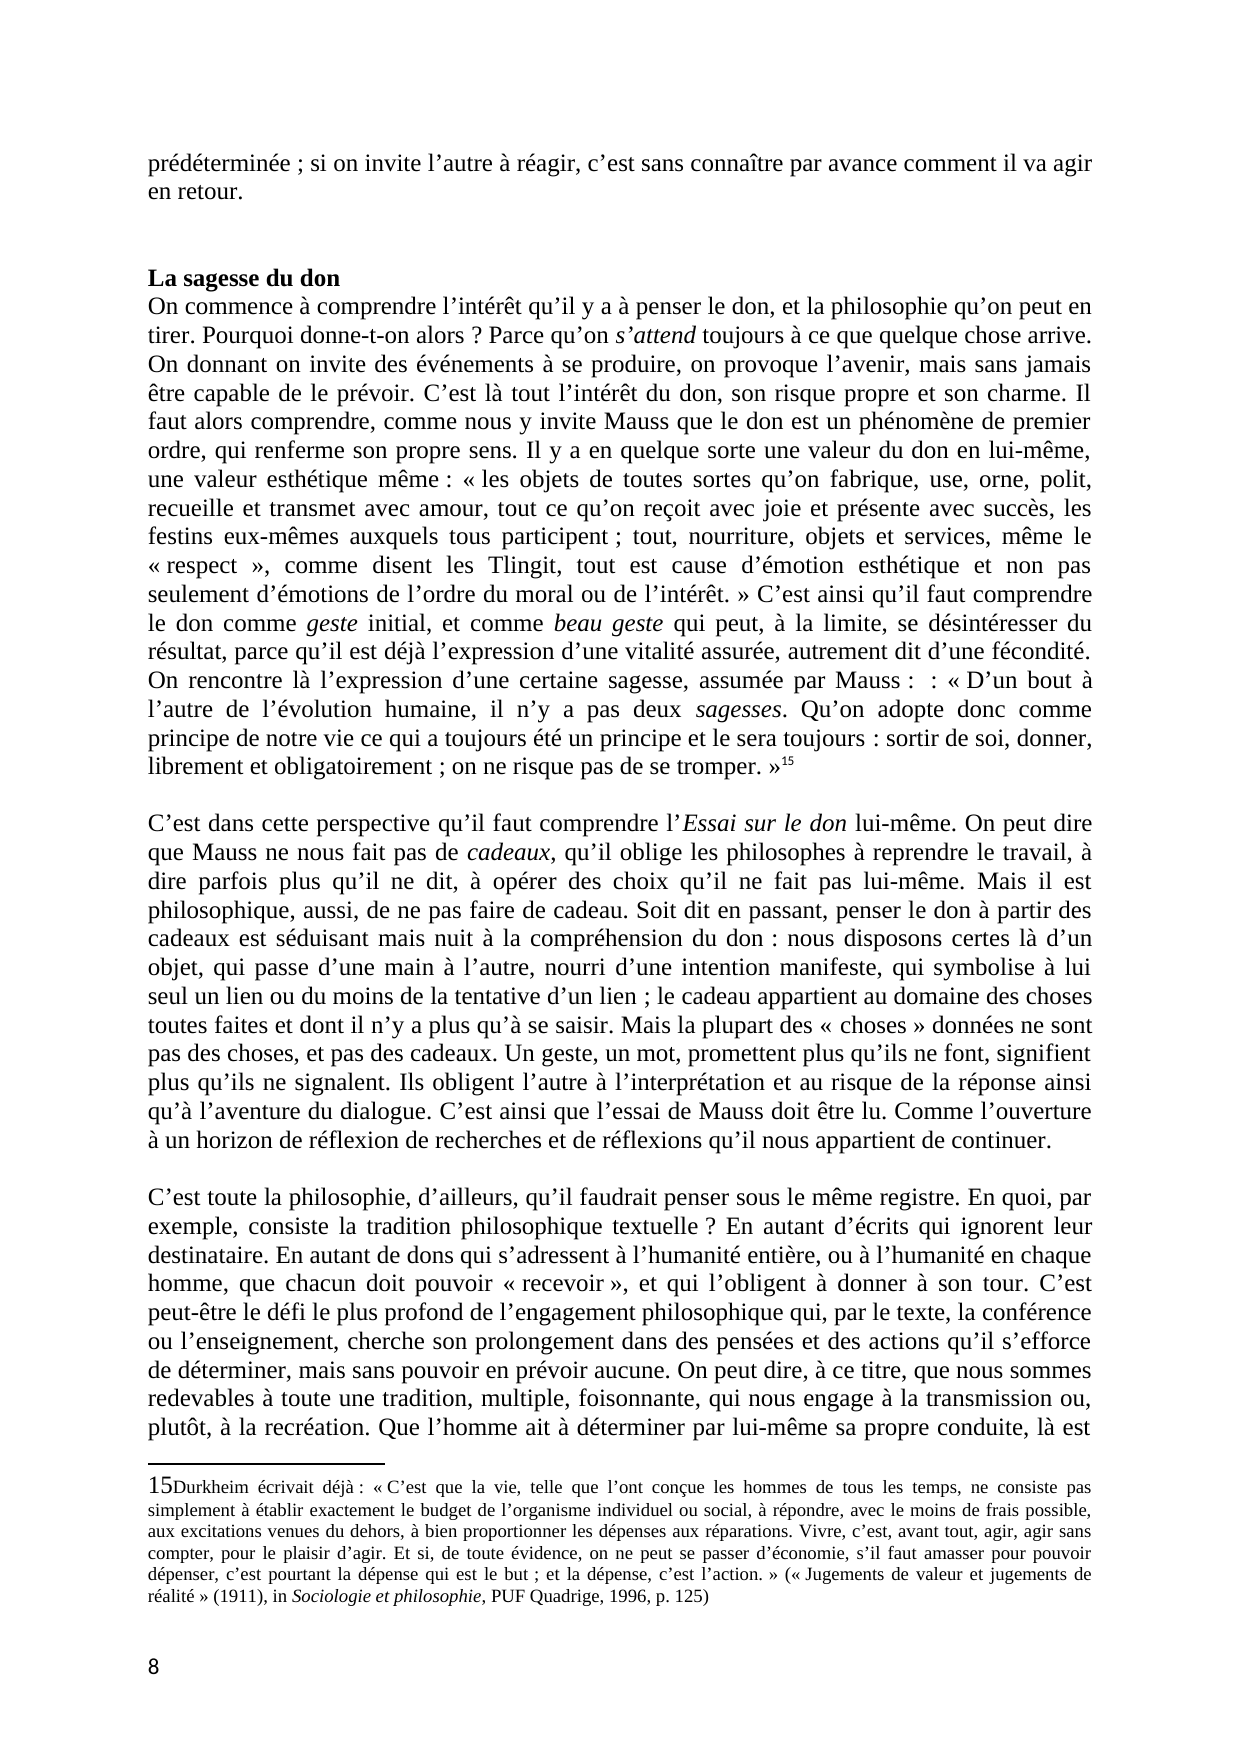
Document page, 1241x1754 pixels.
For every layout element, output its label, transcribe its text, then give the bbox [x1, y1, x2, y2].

text La sagesse du don [148, 263, 1093, 291]
text Durkheim écrivait déjà : « C’est que la vie, telle que l’ont conçue les hommes de tous les temps, ne consiste pas simplement à établir exactement le budget de l’organisme individuel ou social, à répondre, avec le moins de frais possible, aux excitations venues du dehors, à bien proportionner les dépenses aux réparations. Vivre, c’est, avant tout, agir, agir sans compter, pour le plaisir d’agir. Et si, de toute évidence, on ne peut se passer d’économie, s’il faut amasser pour pouvoir dépenser, c’est pourtant la dépense qui est le but ; et la dépense, c’est l’action. » (« Jugements de valeur et jugements de réalité » (1911), in Sociologie et philosophie, PUF Quadrige, 1996, p. 125) [148, 1470, 1093, 1606]
text C’est dans cette perspective qu’il faut comprendre l’Essai sur le don lui-même. On peut dire que Mauss ne nous fait pas de cadeaux, qu’il oblige les philosophes à reprendre le travail, à dire parfois plus qu’il ne dit, à opérer des choix qu’il ne fait pas lui-même. Mais il est philosophique, aussi, de ne pas faire de cadeau. Soit dit en passant, penser le don à partir des cadeaux est séduisant mais nuit à la compréhension du don : nous disposons certes là d’un objet, qui passe d’une main à l’autre, nourri d’une intention manifeste, qui symbolise à lui seul un lien ou du moins de la tentative d’un lien ; le cadeau appartient au domaine des choses toutes faites et dont il n’y a plus qu’à se saisir. Mais la plupart des « choses » données ne sont pas des choses, et pas des cadeaux. Un geste, un mot, promettent plus qu’ils ne font, signifient plus qu’ils ne signalent. Ils obligent l’autre à l’interprétation et au risque de la réponse ainsi qu’à l’aventure du dialogue. C’est ainsi que l’essai de Mauss doit être lu. Comme l’ouverture à un horizon de réflexion de recherches et de réflexions qu’il nous appartient de continuer. [148, 808, 1093, 1153]
text On commence à comprendre l’intérêt qu’il y a à penser le don, et la philosophie qu’on peut en tirer. Pourquoi donne-t-on alors ? Parce qu’on s’attend toujours à ce que quelque chose arrive. On donnant on invite des événements à se produire, on provoque l’avenir, mais sans jamais être capable de le prévoir. C’est là tout l’intérêt du don, son risque propre et son charme. Il faut alors comprendre, comme nous y invite Mauss que le don est un phénomène de premier ordre, qui renferme son propre sens. Il y a en quelque sorte une valeur du don en lui-même, une valeur esthétique même : « les objets de toutes sortes qu’on fabrique, use, orne, polit, recueille et transmet avec amour, tout ce qu’on reçoit avec joie et présente avec succès, les festins eux-mêmes auxquels tous participent ; tout, nourriture, objets et services, même le « respect », comme disent les Tlingit, tout est cause d’émotion esthétique et non pas seulement d’émotions de l’ordre du moral ou de l’intérêt. » C’est ainsi qu’il faut comprendre le don comme geste initial, et comme beau geste qui peut, à la limite, se désintéresser du résultat, parce qu’il est déjà l’expression d’une vitalité assurée, autrement dit d’une fécondité. On rencontre là l’expression d’une certaine sagesse, assumée par Mauss : : « D’un bout à l’autre de l’évolution humaine, il n’y a pas deux sagesses. Qu’on adopte donc comme principe de notre vie ce qui a toujours été un principe et le sera toujours : sortir de soi, donner, librement et obligatoirement ; on ne risque pas de se tromper. » [148, 291, 1093, 780]
text C’est toute la philosophie, d’ailleurs, qu’il faudrait penser sous le même registre. En quoi, par exemple, consiste la tradition philosophique textuelle ? En autant d’écrits qui ignorent leur destinataire. En autant de dons qui s’adressent à l’humanité entière, ou à l’humanité en chaque homme, que chacun doit pouvoir « recevoir », et qui l’obligent à donner à son tour. C’est peut-être le défi le plus profond de l’engagement philosophique qui, par le texte, la conférence ou l’enseignement, cherche son prolongement dans des pensées et des actions qu’il s’efforce de déterminer, mais sans pouvoir en prévoir aucune. On peut dire, à ce titre, que nous sommes redevables à toute une tradition, multiple, foisonnante, qui nous engage à la transmission ou, plutôt, à la recréation. Que l’homme ait à déterminer par lui-même sa propre conduite, là est [148, 1182, 1093, 1441]
text prédéterminée ; si on invite l’autre à réagir, c’est sans connaître par avance comment il va agir en retour. [148, 148, 1093, 205]
